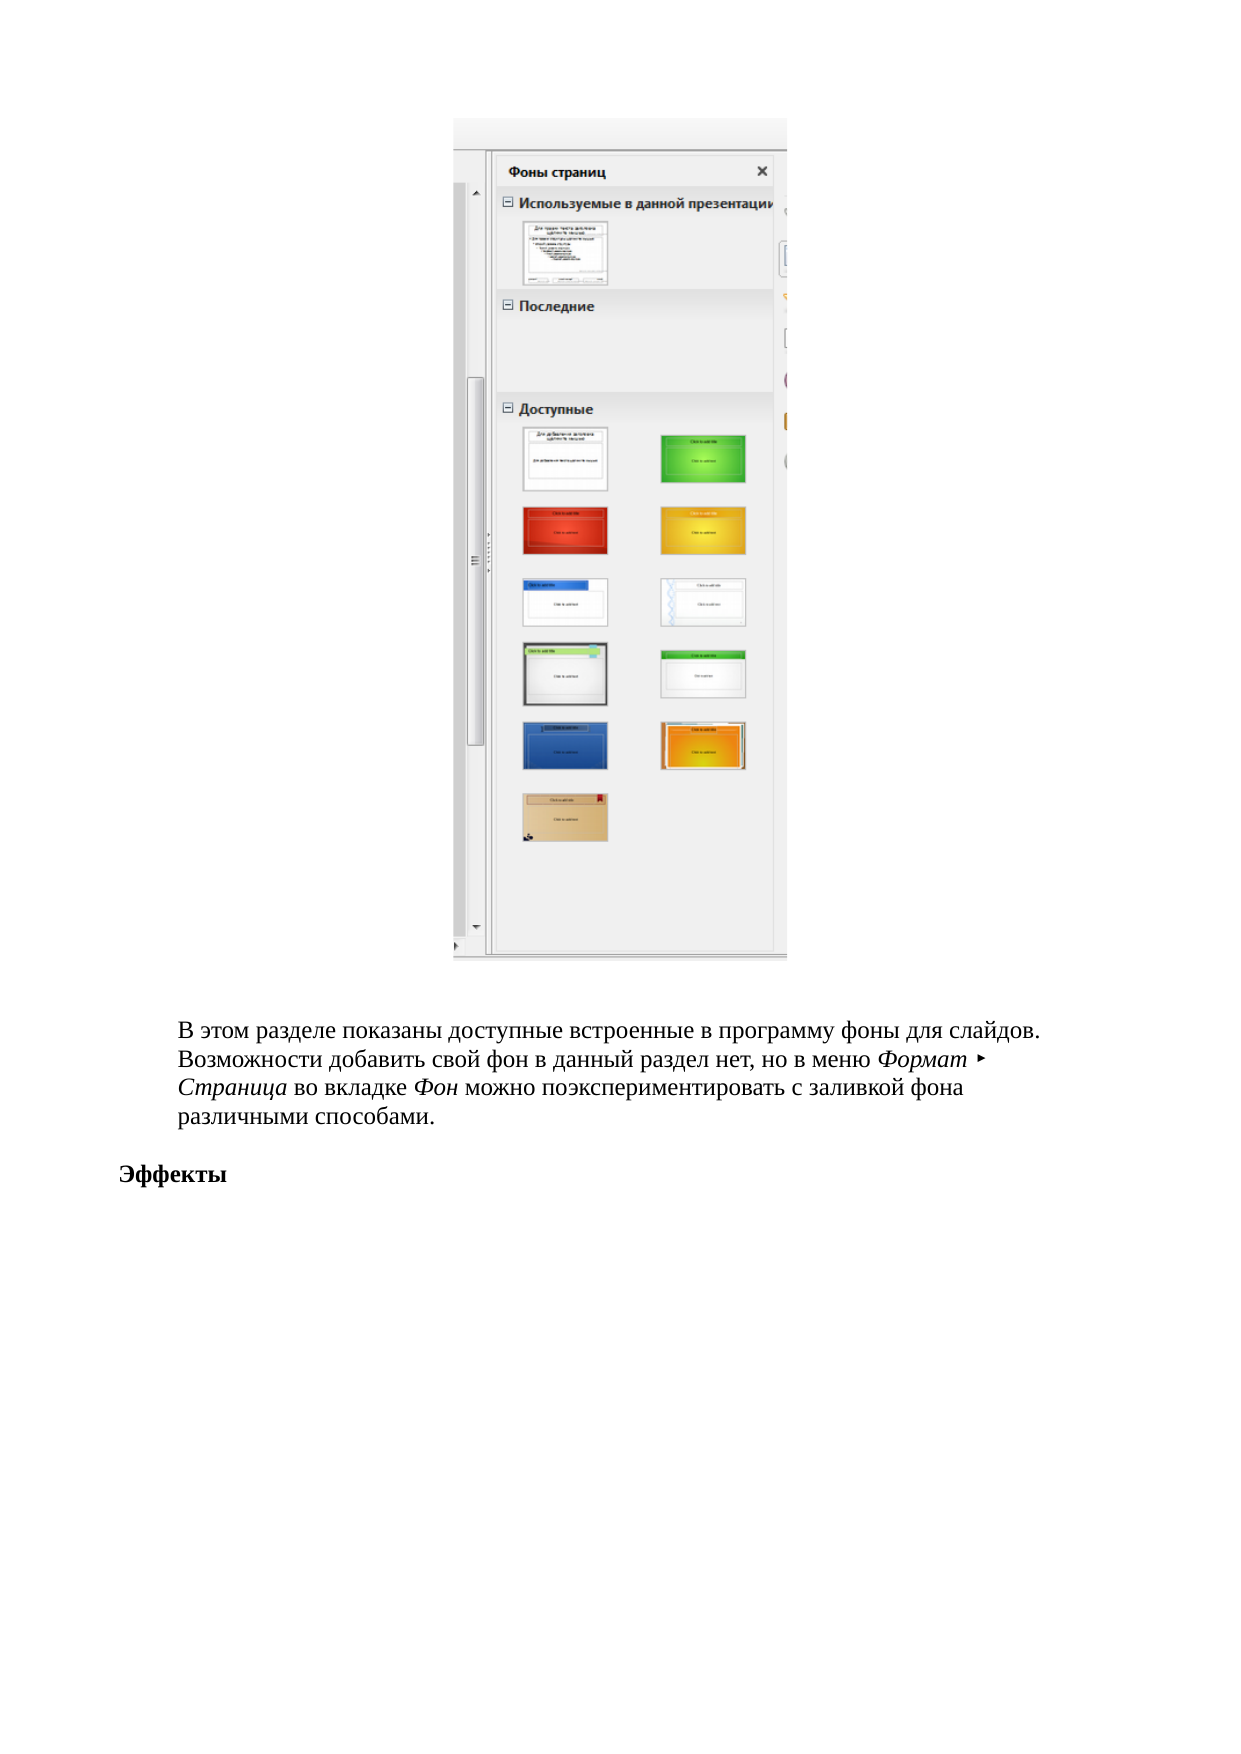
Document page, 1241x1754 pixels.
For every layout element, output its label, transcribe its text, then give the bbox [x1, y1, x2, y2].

picture [453, 118, 788, 961]
text Эффекты [118, 1159, 1122, 1188]
text В этом разделе показаны доступные встроенные в программу фоны для слайдов. Возможности добавить свой фон в данный раздел нет, но в меню Формат ‣ Страница во вкладке Фон можно поэкспериментировать с заливкой фона различными способами. [177, 1015, 1063, 1130]
